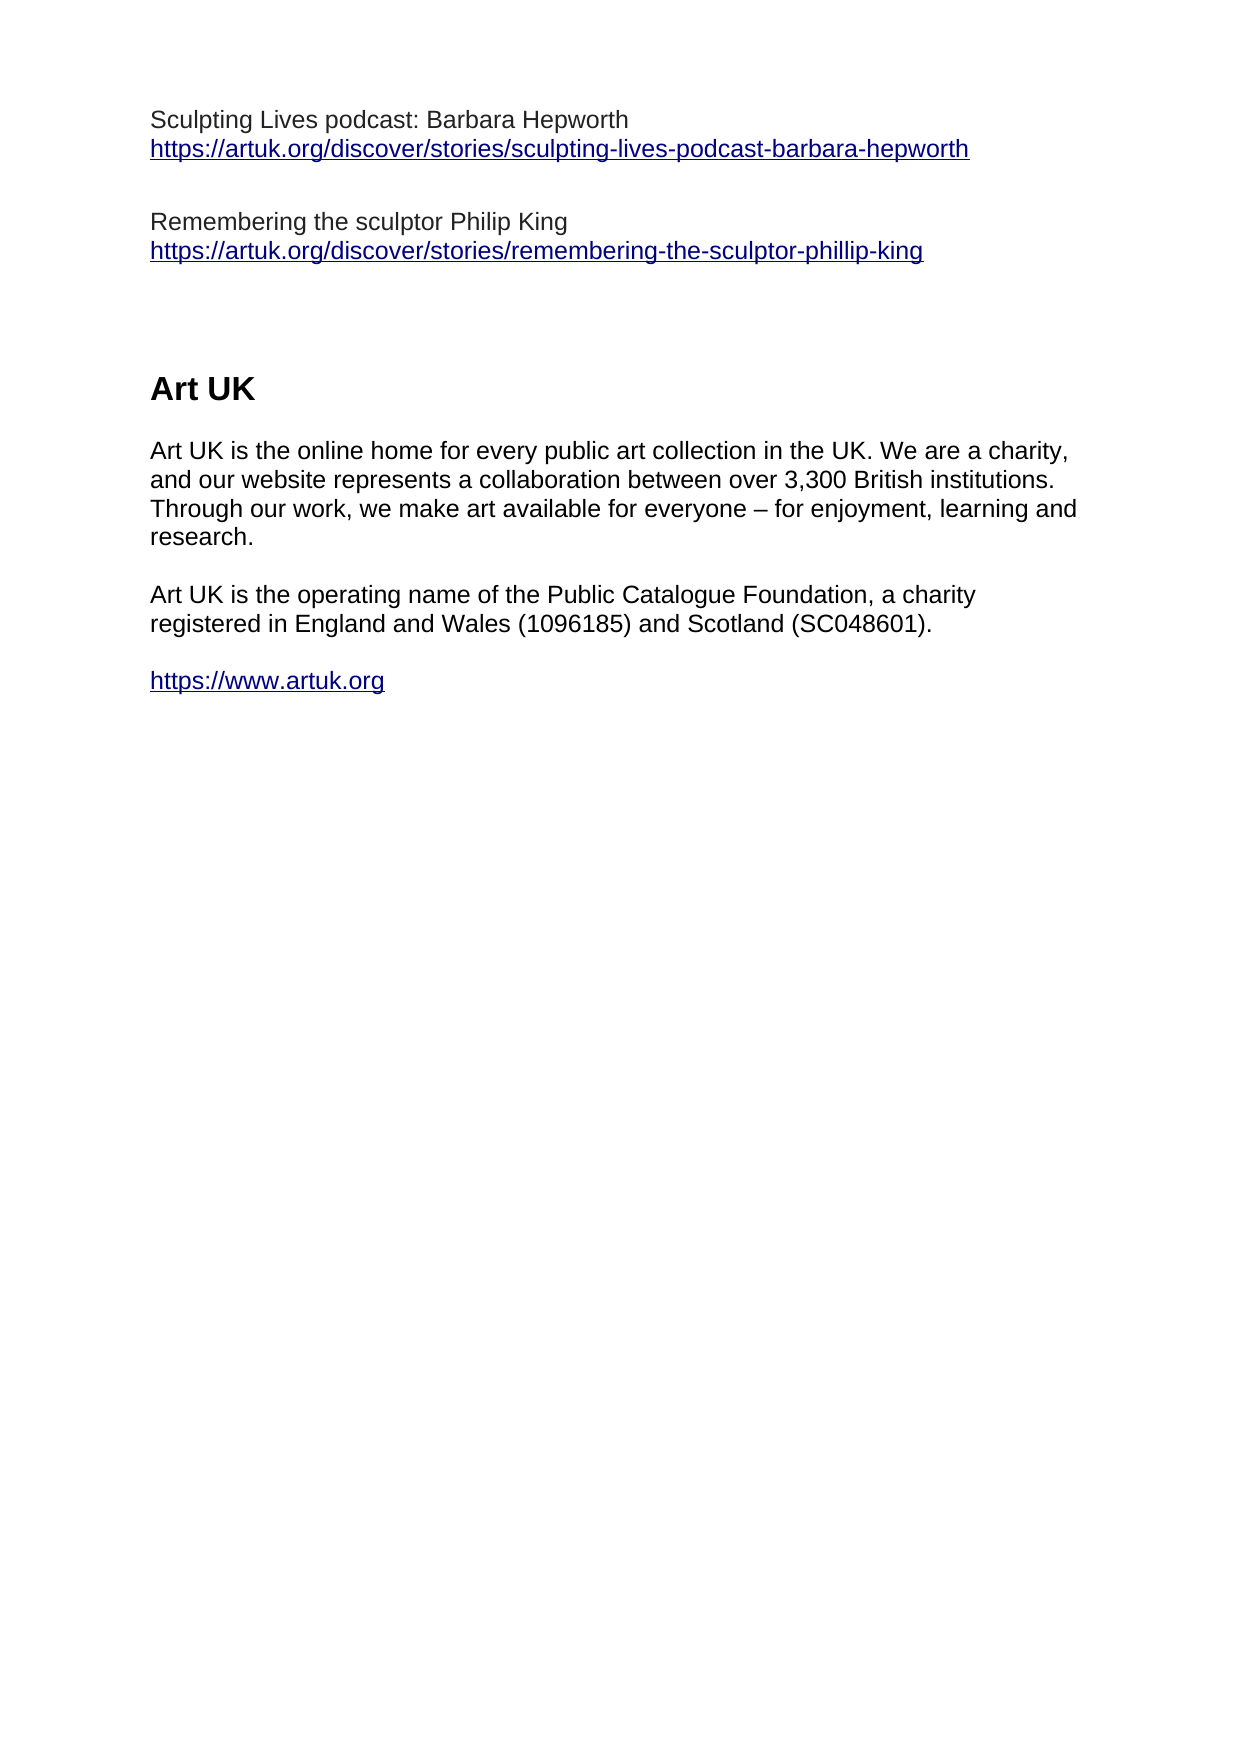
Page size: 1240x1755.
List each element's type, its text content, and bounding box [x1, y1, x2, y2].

text Art UK is the operating name of the Public Catalogue Foundation, a charity registered in England and Wales (1096185) and Scotland (SC048601). [150, 580, 1089, 637]
text https://www.artuk.org [150, 666, 1089, 695]
text Art UK is the online home for every public art collection in the UK. We are a charity, and our website represents a collaboration between over 3,300 British institutions. Through our work, we make art available for everyone – for enjoyment, learning and research. [150, 436, 1089, 551]
subtitle Sculpting Lives podcast: Barbara Hepworth https://artuk.org/discover/stories/sculpting-lives-podcast-barbara-hepworth [150, 106, 1089, 163]
subtitle Art UK [150, 369, 1089, 407]
subtitle Remembering the sculptor Philip King https://artuk.org/discover/stories/remembering-the-sculptor-phillip-king [150, 207, 1089, 265]
